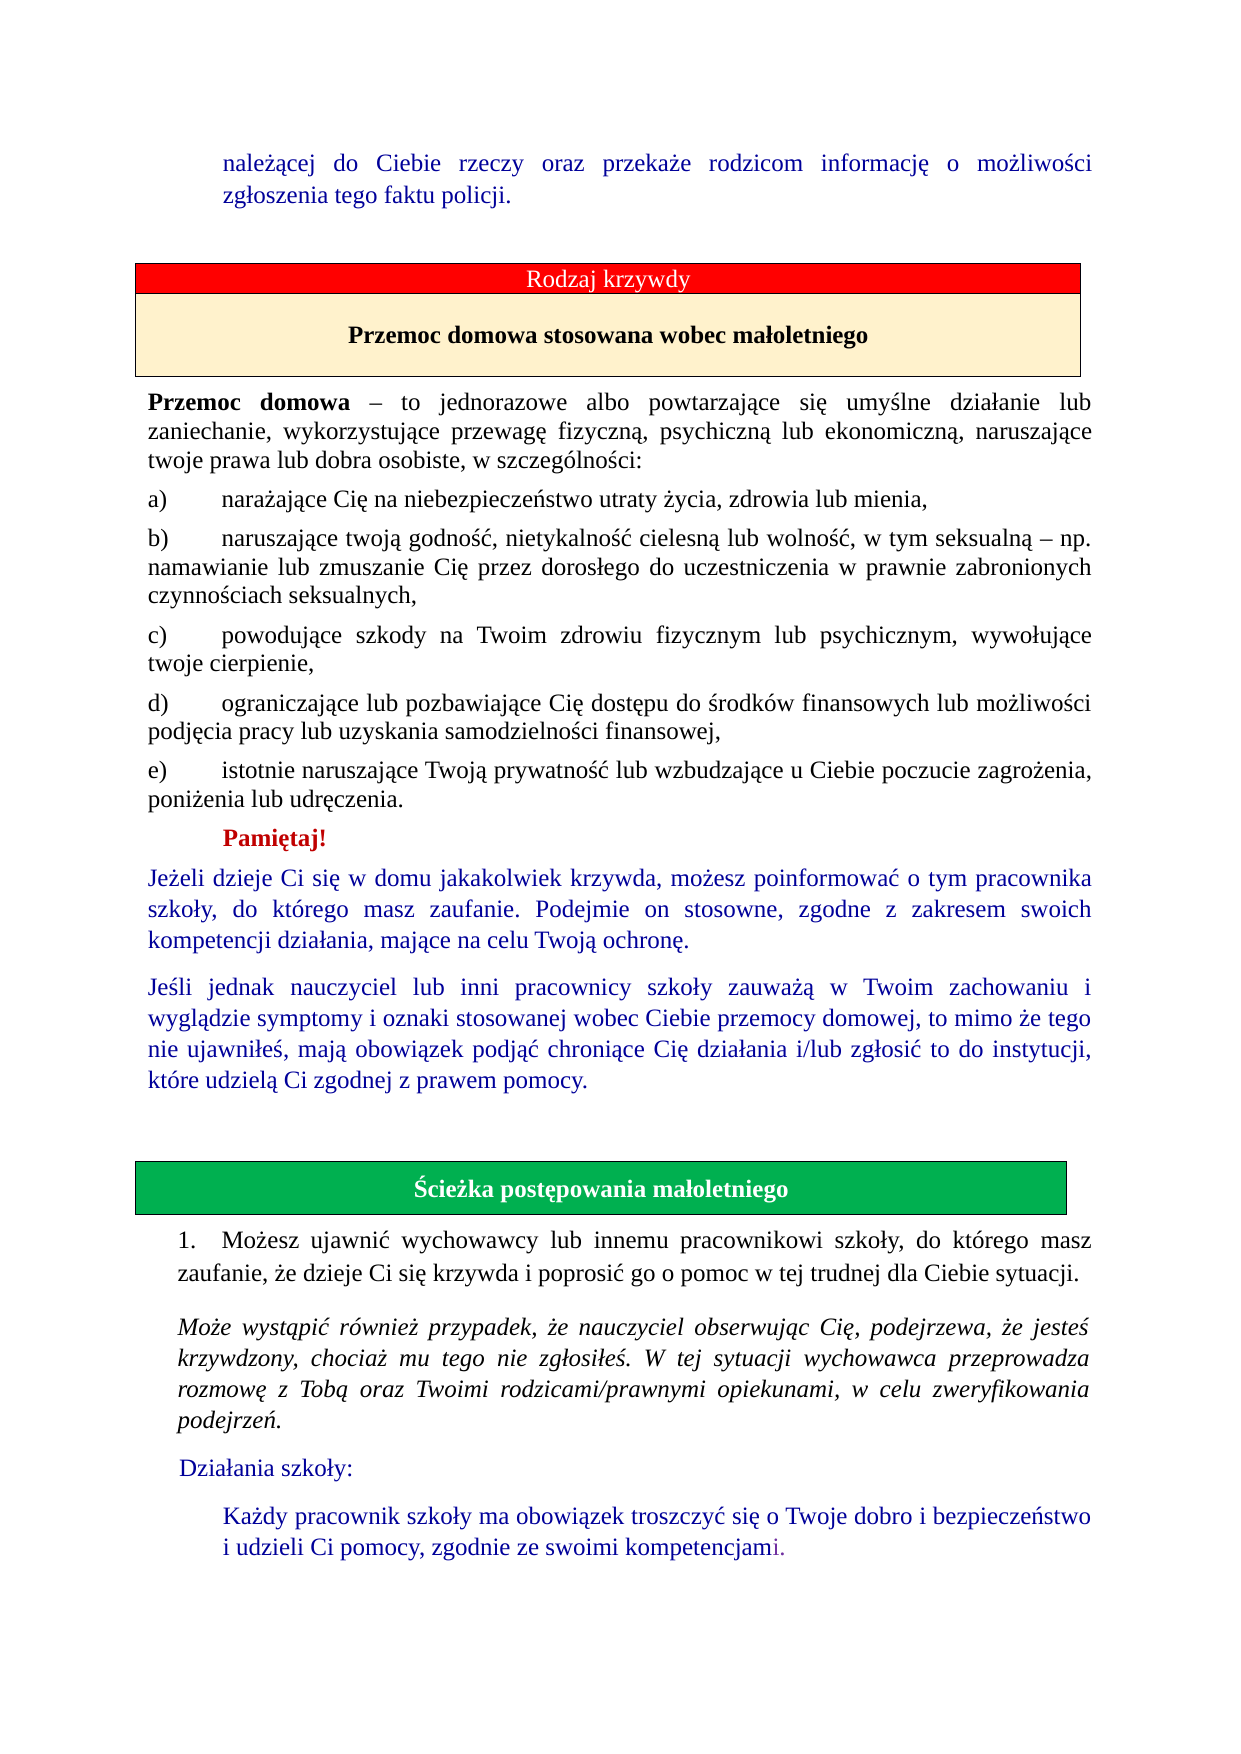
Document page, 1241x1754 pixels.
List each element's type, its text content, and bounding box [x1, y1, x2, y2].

text Jeśli jednak nauczyciel lub inni pracownicy szkoły zauważą w Twoim zachowaniu i wyglądzie symptomy i oznaki stosowanej wobec Ciebie przemocy domowej, to mimo że tego nie ujawniłeś, mają obowiązek podjąć chroniące Cię działania i/lub zgłosić to do instytucji, które udzielą Ci zgodnej z prawem pomocy. [148, 972, 1093, 1094]
table_header Rodzaj krzywdy [136, 264, 1080, 293]
list Może wystąpić również przypadek, że nauczyciel obserwując Cię, podejrzewa, że jesteś krzywdzony, chociaż mu tego nie zgłosiłeś. W tej sytuacji wychowawca przeprowadza rozmowę z Tobą oraz Twoimi rodzicami/prawnymi opiekunami, w celu zweryfikowania podejrzeń. [177, 1312, 1093, 1434]
list Możesz ujawnić wychowawcy lub innemu pracownikowi szkoły, do którego masz zaufanie, że dzieje Ci się krzywda i poprosić go o pomoc w tej trudnej dla Ciebie sytuacji. [177, 1226, 1093, 1287]
table_header Ścieżka postępowania małoletniego [136, 1162, 1066, 1214]
list naruszające twoją godność, nietykalność cielesną lub wolność, w tym seksualną – np. namawianie lub zmuszanie Cię przez dorosłego do uczestniczenia w prawnie zabronionych czynnościach seksualnych, [148, 523, 1093, 609]
text Jeżeli dzieje Ci się w domu jakakolwiek krzywda, możesz poinformować o tym pracownika szkoły, do którego masz zaufanie. Podejmie on stosowne, zgodne z zakresem swoich kompetencji działania, mające na celu Twoją ochronę. [148, 863, 1093, 953]
list istotnie naruszające Twoją prywatność lub wzbudzające u Ciebie poczucie zagrożenia, poniżenia lub udręczenia. [148, 756, 1093, 813]
text Przemoc domowa – to jednorazowe albo powtarzające się umyślne działanie lub zaniechanie, wykorzystujące przewagę fizyczną, psychiczną lub ekonomiczną, naruszające twoje prawa lub dobra osobiste, w szczególności: [148, 387, 1093, 473]
list ograniczające lub pozbawiające Cię dostępu do środków finansowych lub możliwości podjęcia pracy lub uzyskania samodzielności finansowej, [148, 688, 1093, 745]
list powodujące szkody na Twoim zdrowiu fizycznym lub psychicznym, wywołujące twoje cierpienie, [148, 620, 1093, 677]
list narażające Cię na niebezpieczeństwo utraty życia, zdrowia lub mienia, [148, 484, 1093, 513]
text Działania szkoły: [148, 1453, 1093, 1482]
list Każdy pracownik szkoły ma obowiązek troszczyć się o Twoje dobro i bezpieczeństwo i udzieli Ci pomocy, zgodnie ze swoimi kompetencjami. [223, 1501, 1093, 1561]
text Pamiętaj! [223, 823, 1093, 852]
table_cell Przemoc domowa stosowana wobec małoletniego [136, 294, 1080, 376]
list należącej do Ciebie rzeczy oraz przekaże rodzicom informację o możliwości zgłoszenia tego faktu policji. [223, 148, 1093, 209]
